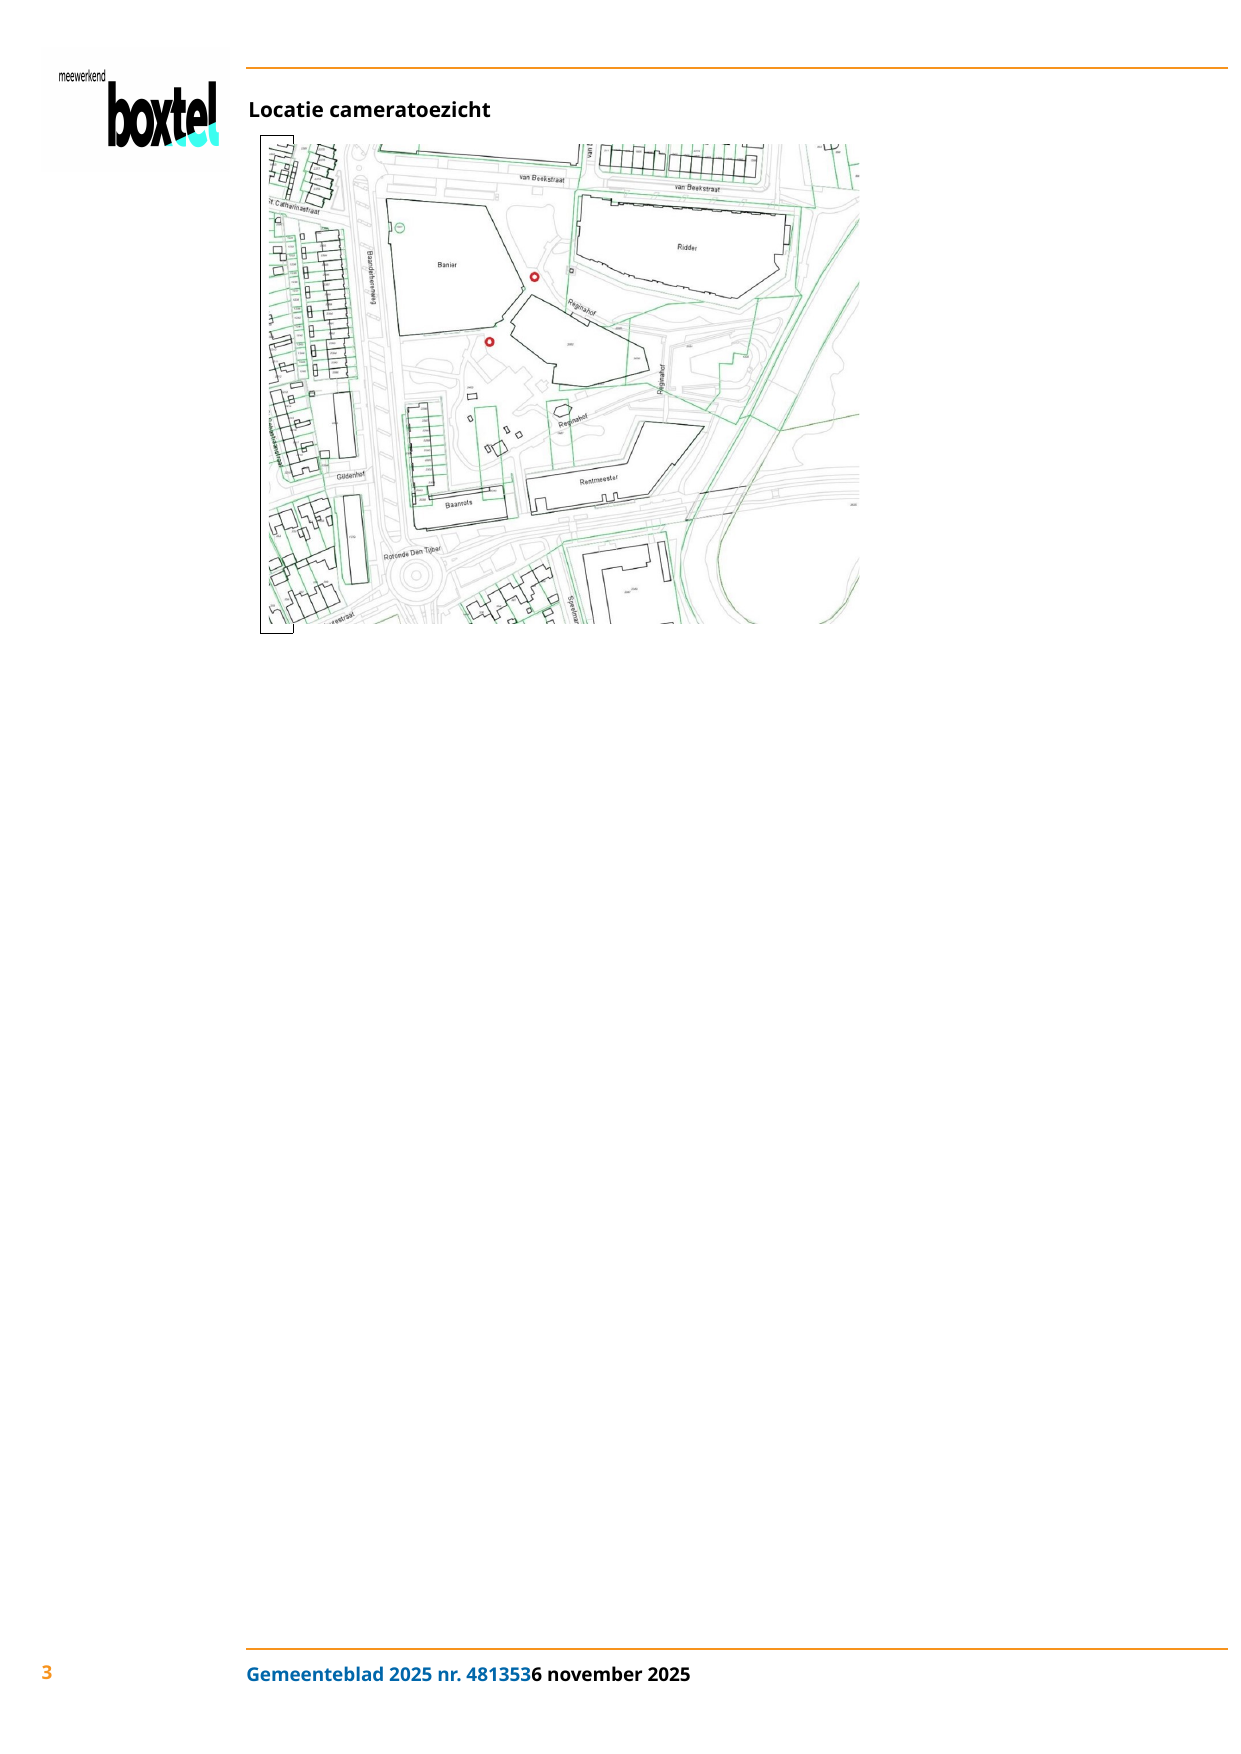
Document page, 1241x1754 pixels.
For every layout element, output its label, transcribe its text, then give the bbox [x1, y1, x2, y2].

picture [268, 144, 860, 624]
text Locatie cameratoezicht [248, 95, 1152, 123]
picture [41, 47, 231, 172]
